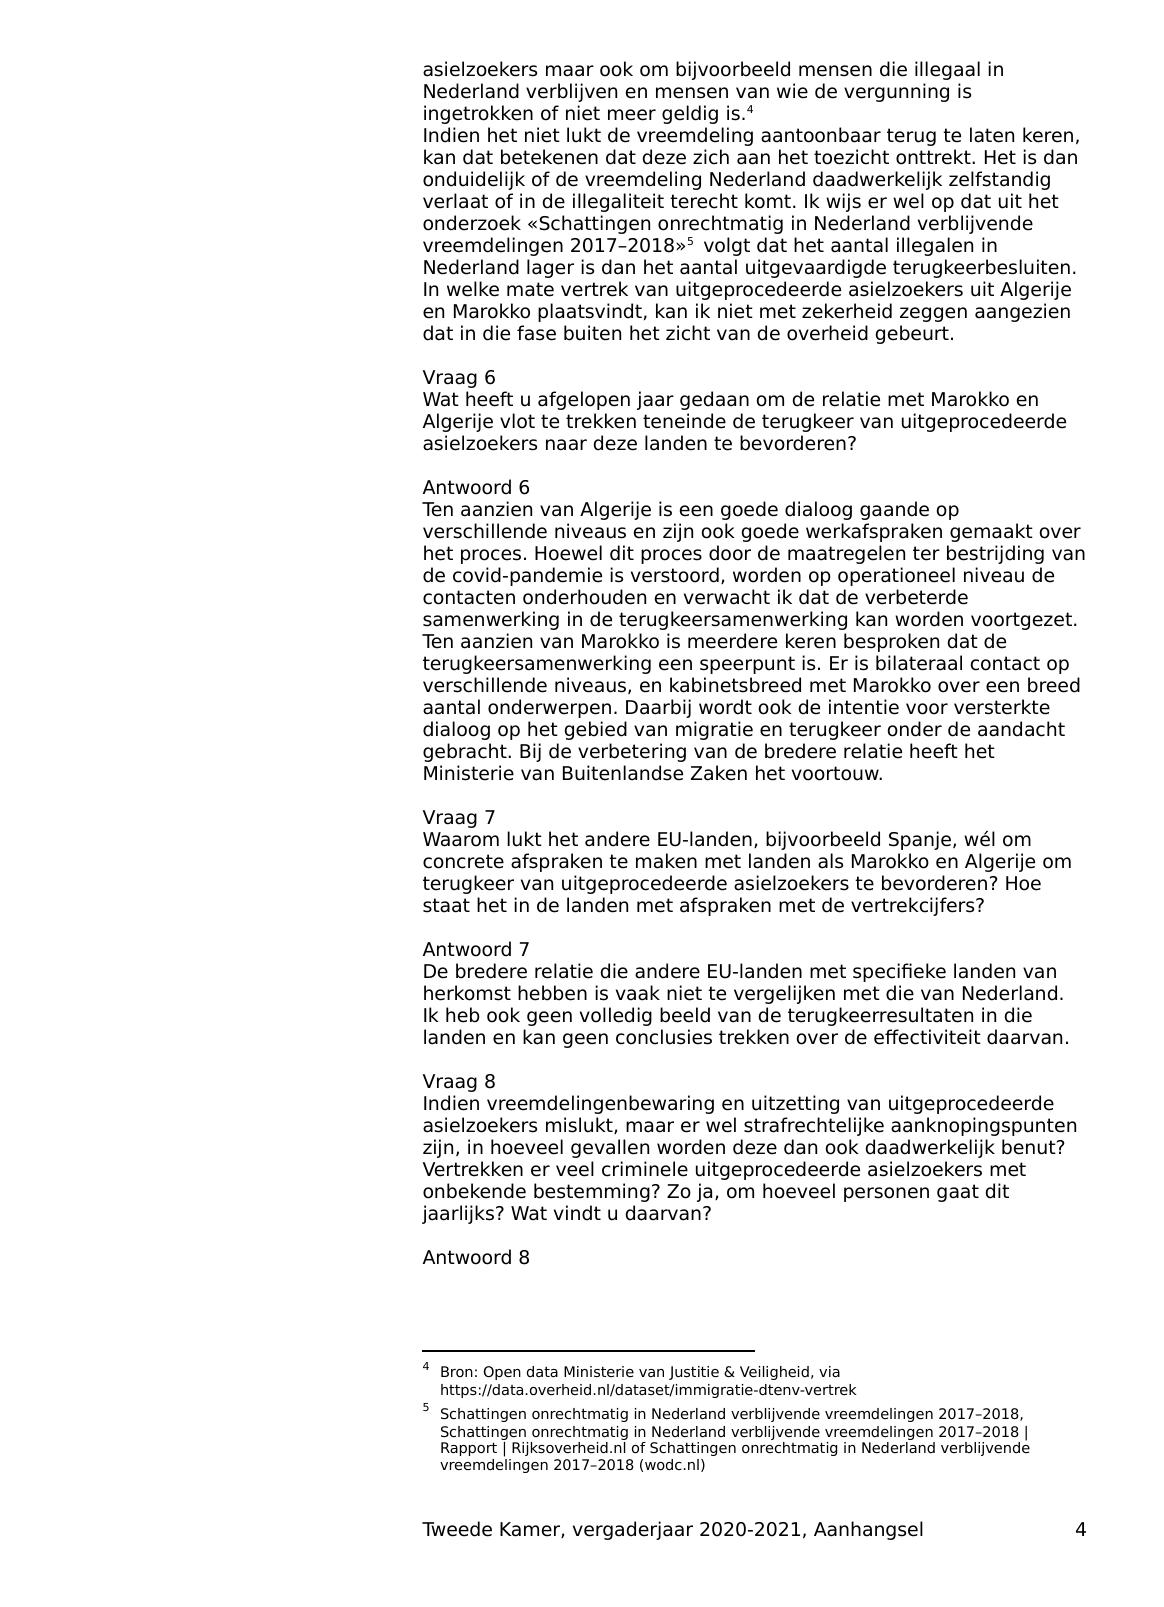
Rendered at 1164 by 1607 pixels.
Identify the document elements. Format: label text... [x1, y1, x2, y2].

text Vraag 7 [422, 807, 1087, 829]
text Indien het niet lukt de vreemdeling aantoonbaar terug te laten keren, kan dat betekenen dat deze zich aan het toezicht onttrekt. Het is dan onduidelijk of de vreemdeling Nederland daadwerkelijk zelfstandig verlaat of in de illegaliteit terecht komt. Ik wijs er wel op dat uit het onderzoek «Schattingen onrechtmatig in Nederland verblijvende vreemdelingen 2017–2018» volgt dat het aantal illegalen in Nederland lager is dan het aantal uitgevaardigde terugkeerbesluiten. In welke mate vertrek van uitgeprocedeerde asielzoekers uit Algerije en Marokko plaatsvindt, kan ik niet met zekerheid zeggen aangezien dat in die fase buiten het zicht van de overheid gebeurt. [422, 125, 1087, 345]
text De bredere relatie die andere EU-landen met specifieke landen van herkomst hebben is vaak niet te vergelijken met die van Nederland. Ik heb ook geen volledig beeld van de terugkeerresultaten in die landen en kan geen conclusies trekken over de effectiviteit daarvan. [422, 961, 1087, 1049]
text Wat heeft u afgelopen jaar gedaan om de relatie met Marokko en Algerije vlot te trekken teneinde de terugkeer van uitgeprocedeerde asielzoekers naar deze landen te bevorderen? [422, 389, 1087, 455]
text Vraag 6 [422, 367, 1087, 389]
text asielzoekers maar ook om bijvoorbeeld mensen die illegaal in Nederland verblijven en mensen van wie de vergunning is ingetrokken of niet meer geldig is. [422, 59, 1087, 125]
text Antwoord 7 [422, 939, 1087, 961]
text Antwoord 6 [422, 477, 1087, 499]
text Vraag 8 [422, 1071, 1087, 1093]
text Ten aanzien van Algerije is een goede dialoog gaande op verschillende niveaus en zijn ook goede werkafspraken gemaakt over het proces. Hoewel dit proces door de maatregelen ter bestrijding van de covid-pandemie is verstoord, worden op operationeel niveau de contacten onderhouden en verwacht ik dat de verbeterde samenwerking in de terugkeersamenwerking kan worden voortgezet. [422, 499, 1087, 631]
text Ten aanzien van Marokko is meerdere keren besproken dat de terugkeersamenwerking een speerpunt is. Er is bilateraal contact op verschillende niveaus, en kabinetsbreed met Marokko over een breed aantal onderwerpen. Daarbij wordt ook de intentie voor versterkte dialoog op het gebied van migratie en terugkeer onder de aandacht gebracht. Bij de verbetering van de bredere relatie heeft het Ministerie van Buitenlandse Zaken het voortouw. [422, 631, 1087, 785]
text Waarom lukt het andere EU-landen, bijvoorbeeld Spanje, wél om concrete afspraken te maken met landen als Marokko en Algerije om terugkeer van uitgeprocedeerde asielzoekers te bevorderen? Hoe staat het in de landen met afspraken met de vertrekcijfers? [422, 829, 1087, 917]
text Bron: Open data Ministerie van Justitie & Veiligheid, via https://data.overheid.nl/dataset/immigratie-dtenv-vertrek [422, 1360, 1087, 1399]
text Schattingen onrechtmatig in Nederland verblijvende vreemdelingen 2017–2018, Schattingen onrechtmatig in Nederland verblijvende vreemdelingen 2017–2018 | Rapport | Rijksoverheid.nl of Schattingen onrechtmatig in Nederland verblijvende vreemdelingen 2017–2018 (wodc.nl) [422, 1402, 1087, 1474]
text Indien vreemdelingenbewaring en uitzetting van uitgeprocedeerde asielzoekers mislukt, maar er wel strafrechtelijke aanknopingspunten zijn, in hoeveel gevallen worden deze dan ook daadwerkelijk benut? Vertrekken er veel criminele uitgeprocedeerde asielzoekers met onbekende bestemming? Zo ja, om hoeveel personen gaat dit jaarlijks? Wat vindt u daarvan? [422, 1093, 1087, 1225]
text Antwoord 8 [422, 1247, 1087, 1269]
